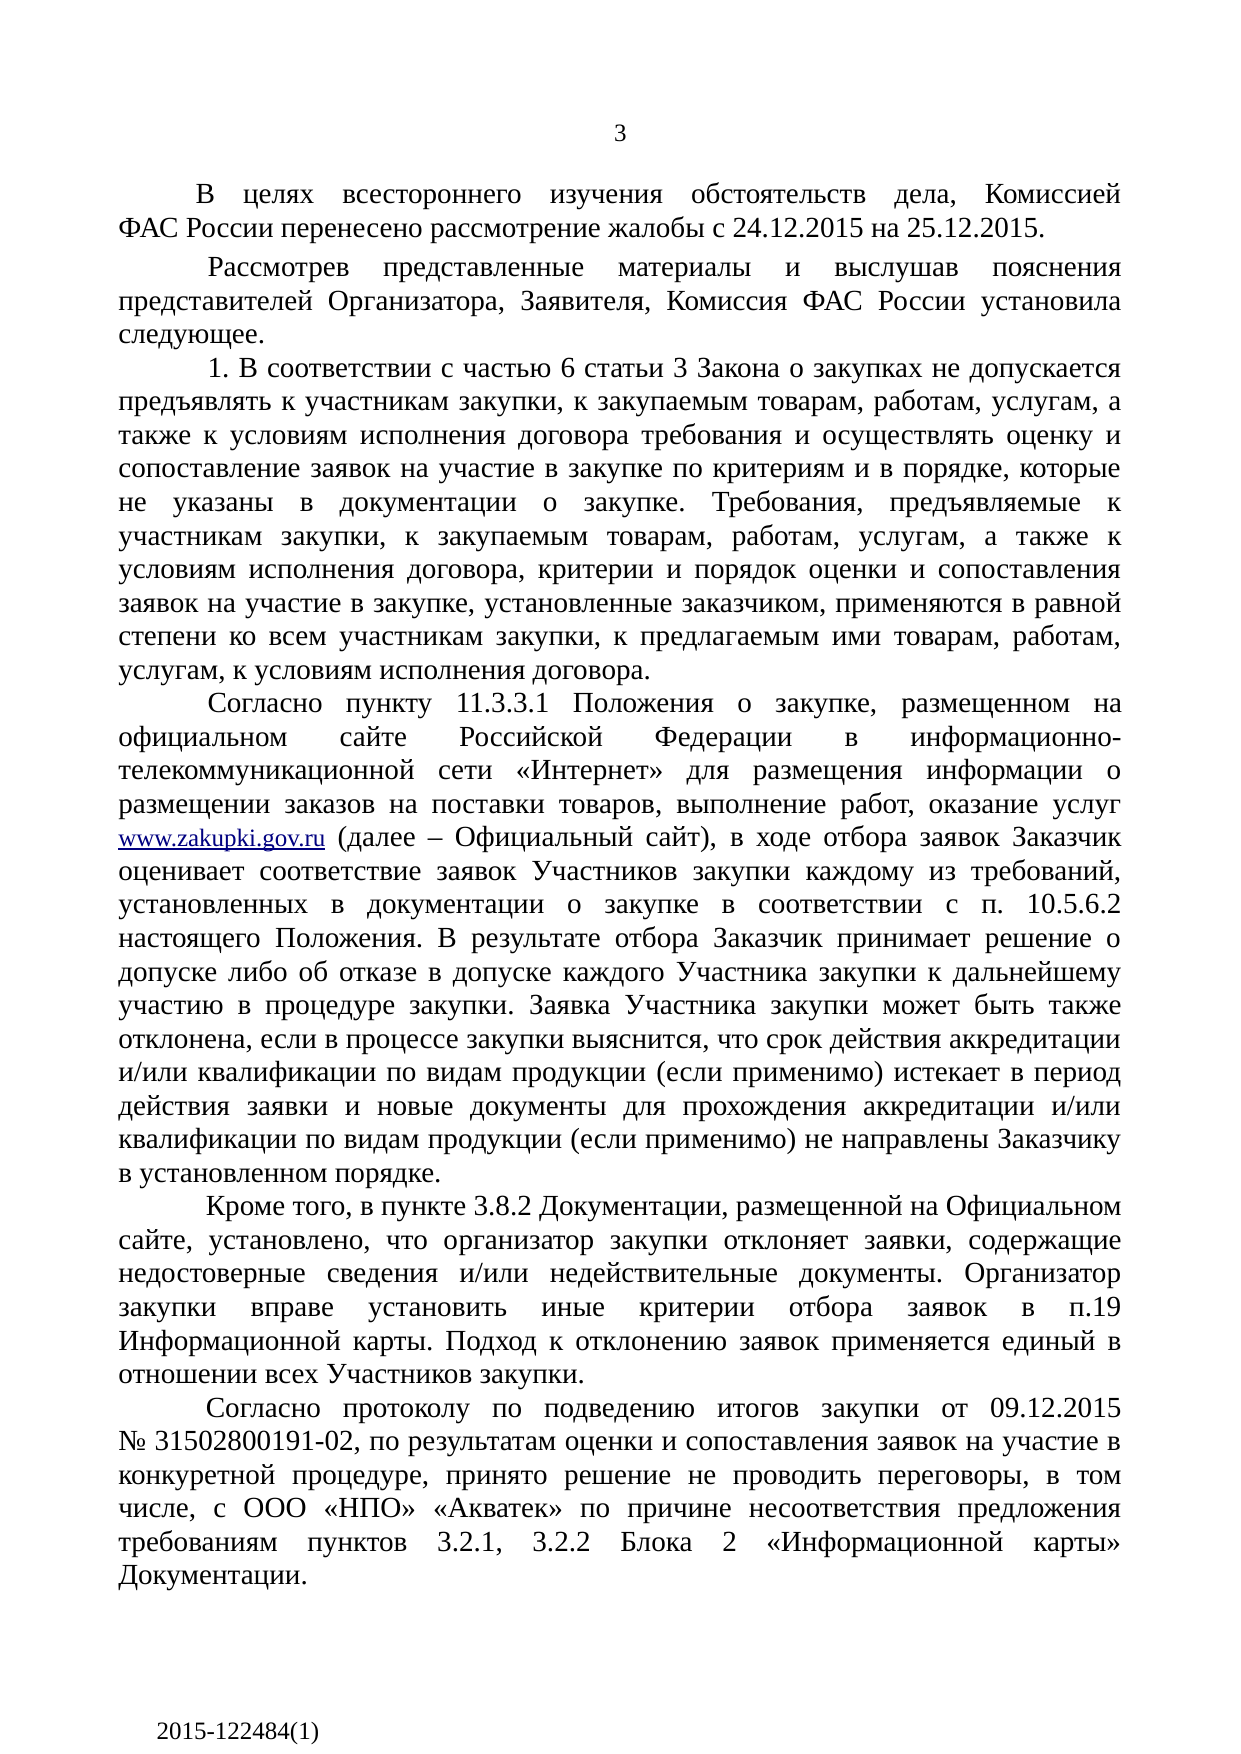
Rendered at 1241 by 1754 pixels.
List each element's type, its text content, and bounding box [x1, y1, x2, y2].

text Согласно протоколу по подведению итогов закупки от 09.12.2015 № 31502800191-02, по результатам оценки и сопоставления заявок на участие в конкуретной процедуре, принято решение не проводить переговоры, в том числе, с ООО «НПО» «Акватек» по причине несоответствия предложения требованиям пунктов 3.2.1, 3.2.2 Блока 2 «Информационной карты» Документации. [118, 1390, 1122, 1591]
text Рассмотрев представленные материалы и выслушав пояснения представителей Организатора, Заявителя, Комиссия ФАС России установила следующее. [118, 249, 1122, 350]
text 1. В соответствии с частью 6 статьи 3 Закона о закупках не допускается предъявлять к участникам закупки, к закупаемым товарам, работам, услугам, а также к условиям исполнения договора требования и осуществлять оценку и сопоставление заявок на участие в закупке по критериям и в порядке, которые не указаны в документации о закупке. Требования, предъявляемые к участникам закупки, к закупаемым товарам, работам, услугам, а также к условиям исполнения договора, критерии и порядок оценки и сопоставления заявок на участие в закупке, установленные заказчиком, применяются в равной степени ко всем участникам закупки, к предлагаемым ими товарам, работам, услугам, к условиям исполнения договора. [118, 350, 1122, 685]
text Согласно пункту 11.3.3.1 Положения о закупке, размещенном на официальном сайте Российской Федерации в информационно-телекоммуникационной сети «Интернет» для размещения информации о размещении заказов на поставки товаров, выполнение работ, оказание услуг www.zakupki.gov.ru (далее – Официальный сайт), в ходе отбора заявок Заказчик оценивает соответствие заявок Участников закупки каждому из требований, установленных в документации о закупке в соответствии с п. 10.5.6.2 настоящего Положения. В результате отбора Заказчик принимает решение о допуске либо об отказе в допуске каждого Участника закупки к дальнейшему участию в процедуре закупки. Заявка Участника закупки может быть также отклонена, если в процессе закупки выяснится, что срок действия аккредитации и/или квалификации по видам продукции (если применимо) истекает в период действия заявки и новые документы для прохождения аккредитации и/или квалификации по видам продукции (если применимо) не направлены Заказчику в установленном порядке. [118, 685, 1122, 1188]
text Кроме того, в пункте 3.8.2 Документации, размещенной на Официальном сайте, установлено, что организатор закупки отклоняет заявки, содержащие недостоверные сведения и/или недействительные документы. Организатор закупки вправе установить иные критерии отбора заявок в п.19 Информационной карты. Подход к отклонению заявок применяется единый в отношении всех Участников закупки. [118, 1188, 1122, 1390]
text В целях всестороннего изучения обстоятельств дела, Комиссией ФАС России перенесено рассмотрение жалобы с 24.12.2015 на 25.12.2015. [118, 176, 1122, 243]
